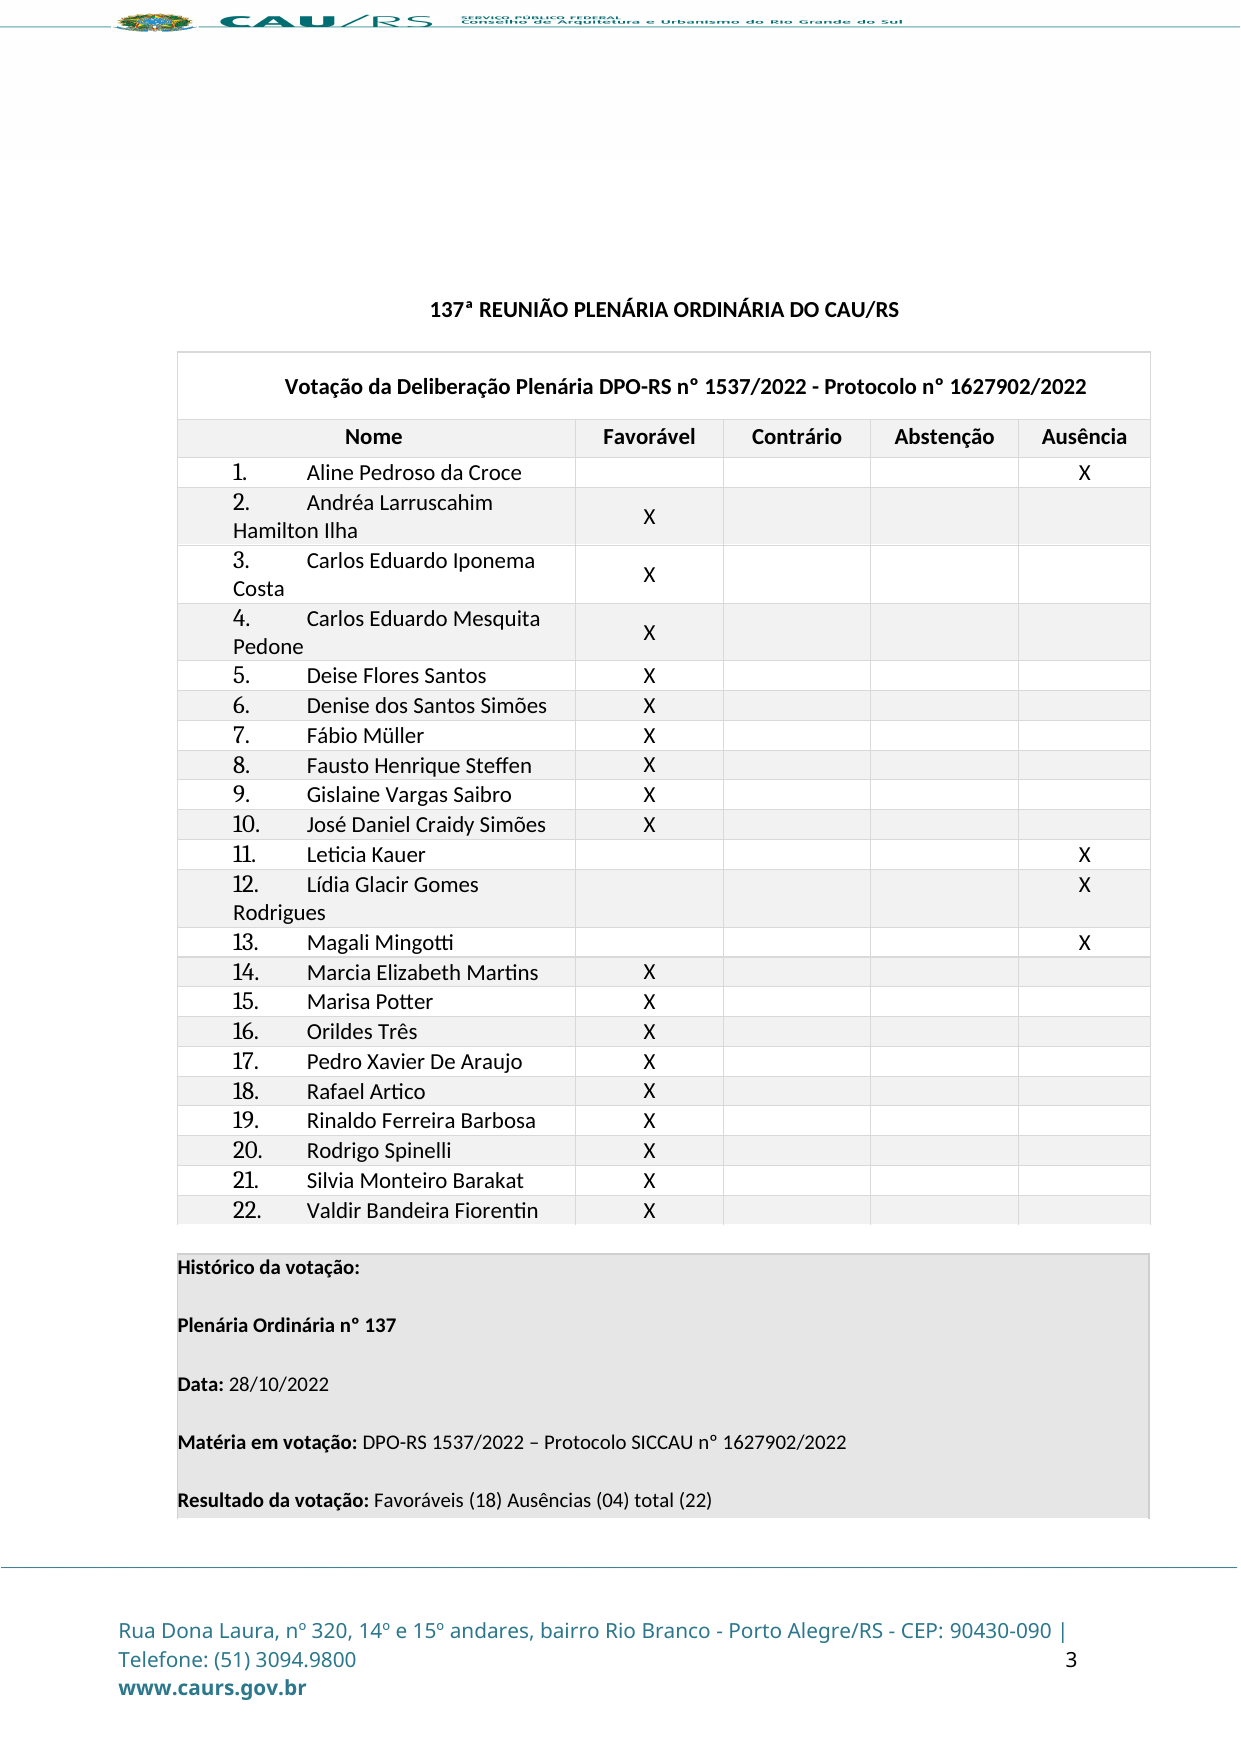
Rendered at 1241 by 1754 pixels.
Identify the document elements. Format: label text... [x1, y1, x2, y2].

table_cell Denise dos Santos Simões [178, 691, 575, 720]
table_cell [1019, 1136, 1150, 1165]
table_cell X [576, 691, 723, 720]
table_cell X [576, 780, 723, 809]
table_cell Rodrigo Spinelli [178, 1136, 575, 1165]
table_cell [871, 661, 1018, 690]
table_cell [871, 958, 1018, 986]
table_cell [724, 1047, 870, 1076]
table_cell [576, 458, 723, 487]
table_cell Carlos Eduardo Mesquita Pedone [178, 604, 575, 660]
table_cell X [1019, 840, 1150, 869]
table_cell [724, 721, 870, 749]
table_cell [724, 604, 870, 660]
table_cell [1019, 1106, 1150, 1135]
table_cell [1019, 987, 1150, 1016]
table_cell [1019, 1017, 1150, 1046]
table_cell X [1019, 870, 1150, 927]
table_cell [1019, 751, 1150, 779]
table_cell Lídia Glacir Gomes Rodrigues [178, 870, 575, 927]
table_cell [871, 751, 1018, 779]
table_cell [871, 1136, 1018, 1165]
table_cell [724, 661, 870, 690]
table_cell Orildes Três [178, 1017, 575, 1046]
table_cell [724, 1166, 870, 1195]
table_cell Plenária Ordinária nº 137 [178, 1313, 1148, 1371]
table_cell [724, 751, 870, 779]
table_cell Carlos Eduardo Iponema Costa [178, 546, 575, 602]
table_cell Gislaine Vargas Saibro [178, 780, 575, 809]
table_cell X [576, 751, 723, 779]
table_cell [1019, 488, 1150, 544]
table_cell [1019, 604, 1150, 660]
text 137ª REUNIÃO PLENÁRIA ORDINÁRIA DO CAU/RS [177, 295, 1152, 323]
table_cell Andréa Larruscahim Hamilton Ilha [178, 488, 575, 544]
table_cell Ausência [1019, 420, 1150, 457]
table_cell [1019, 546, 1150, 602]
table_cell [871, 1106, 1018, 1135]
table_cell X [576, 1196, 723, 1224]
table_cell [724, 1106, 870, 1135]
table_header Histórico da votação: [178, 1255, 1148, 1313]
table_cell [1019, 1196, 1150, 1224]
table_cell [1019, 810, 1150, 839]
table_cell Fábio Müller [178, 721, 575, 749]
table_cell Magali Mingotti [178, 928, 575, 956]
table_cell Rinaldo Ferreira Barbosa [178, 1106, 575, 1135]
table_cell Aline Pedroso da Croce [178, 458, 575, 487]
table_cell [1018, 1225, 1151, 1253]
table_cell [1019, 721, 1150, 749]
table_cell [724, 987, 870, 1016]
table_cell [871, 1017, 1018, 1046]
table_cell X [1019, 928, 1150, 956]
table_cell [871, 1077, 1018, 1105]
table_cell X [576, 1166, 723, 1195]
table_cell [871, 1196, 1018, 1224]
table_cell [724, 840, 870, 869]
table_cell [871, 488, 1018, 544]
table_cell [1019, 691, 1150, 720]
table_cell [724, 458, 870, 487]
table_cell [871, 1225, 1018, 1253]
table_cell [724, 1136, 870, 1165]
table_cell [724, 1017, 870, 1046]
table_cell [871, 604, 1018, 660]
table_cell [724, 928, 870, 956]
table_cell [871, 1166, 1018, 1195]
table_cell [576, 928, 723, 956]
table_cell X [576, 1077, 723, 1105]
table_cell X [576, 721, 723, 749]
table_cell [871, 870, 1018, 927]
table_cell X [576, 810, 723, 839]
table_cell Marisa Potter [178, 987, 575, 1016]
table_cell X [576, 1017, 723, 1046]
table_cell X [576, 1106, 723, 1135]
table_cell X [1019, 458, 1150, 487]
table_cell Leticia Kauer [178, 840, 575, 869]
table_cell [1019, 780, 1150, 809]
table_cell X [576, 488, 723, 544]
table_cell X [576, 1047, 723, 1076]
table_cell [1019, 661, 1150, 690]
table_cell [724, 780, 870, 809]
table_cell Abstenção [871, 420, 1018, 457]
table_cell Marcia Elizabeth Martins [178, 958, 575, 986]
table_cell X [576, 604, 723, 660]
table_cell Deise Flores Santos [178, 661, 575, 690]
table_cell [871, 928, 1018, 956]
table_cell Valdir Bandeira Fiorentin [178, 1196, 575, 1224]
table_cell X [576, 661, 723, 690]
table_cell [724, 1077, 870, 1105]
table_cell Silvia Monteiro Barakat [178, 1166, 575, 1195]
table_cell [871, 780, 1018, 809]
table_cell [871, 810, 1018, 839]
table_cell X [576, 958, 723, 986]
table_cell [871, 546, 1018, 602]
table_cell Rafael Artico [178, 1077, 575, 1105]
table_cell [871, 458, 1018, 487]
table_cell [724, 488, 870, 544]
table_cell [1019, 958, 1150, 986]
table_cell [724, 1196, 870, 1224]
table_cell [1019, 1047, 1150, 1076]
table_cell [576, 840, 723, 869]
table_cell [724, 810, 870, 839]
table_cell Nome [178, 420, 575, 457]
table_cell Data: 28/10/2022 Matéria em votação: DPO-RS 1537/2022 – Protocolo SICCAU nº 1627902/2022 [178, 1371, 1148, 1487]
table_cell X [576, 987, 723, 1016]
table_cell [871, 721, 1018, 749]
table_cell [576, 870, 723, 927]
table_cell José Daniel Craidy Simões [178, 810, 575, 839]
table_cell Fausto Henrique Steffen [178, 751, 575, 779]
table_cell Favorável [576, 420, 723, 457]
table_cell [177, 1225, 723, 1253]
table_cell [723, 1225, 871, 1253]
table_cell [871, 691, 1018, 720]
table_cell [724, 958, 870, 986]
table_cell [871, 987, 1018, 1016]
table_cell [724, 546, 870, 602]
table_cell [1019, 1077, 1150, 1105]
table_header Votação da Deliberação Plenária DPO-RS nº 1537/2022 - Protocolo nº 1627902/2022 [178, 353, 1150, 418]
table_cell [871, 1047, 1018, 1076]
table_cell [871, 840, 1018, 869]
table_cell Resultado da votação: Favoráveis (18) Ausências (04) total (22) [178, 1487, 1148, 1518]
table_cell [1019, 1166, 1150, 1195]
table_cell [724, 870, 870, 927]
table_cell Contrário [724, 420, 870, 457]
table_cell X [576, 1136, 723, 1165]
table_cell Pedro Xavier De Araujo [178, 1047, 575, 1076]
table_cell [724, 691, 870, 720]
table_cell X [576, 546, 723, 602]
